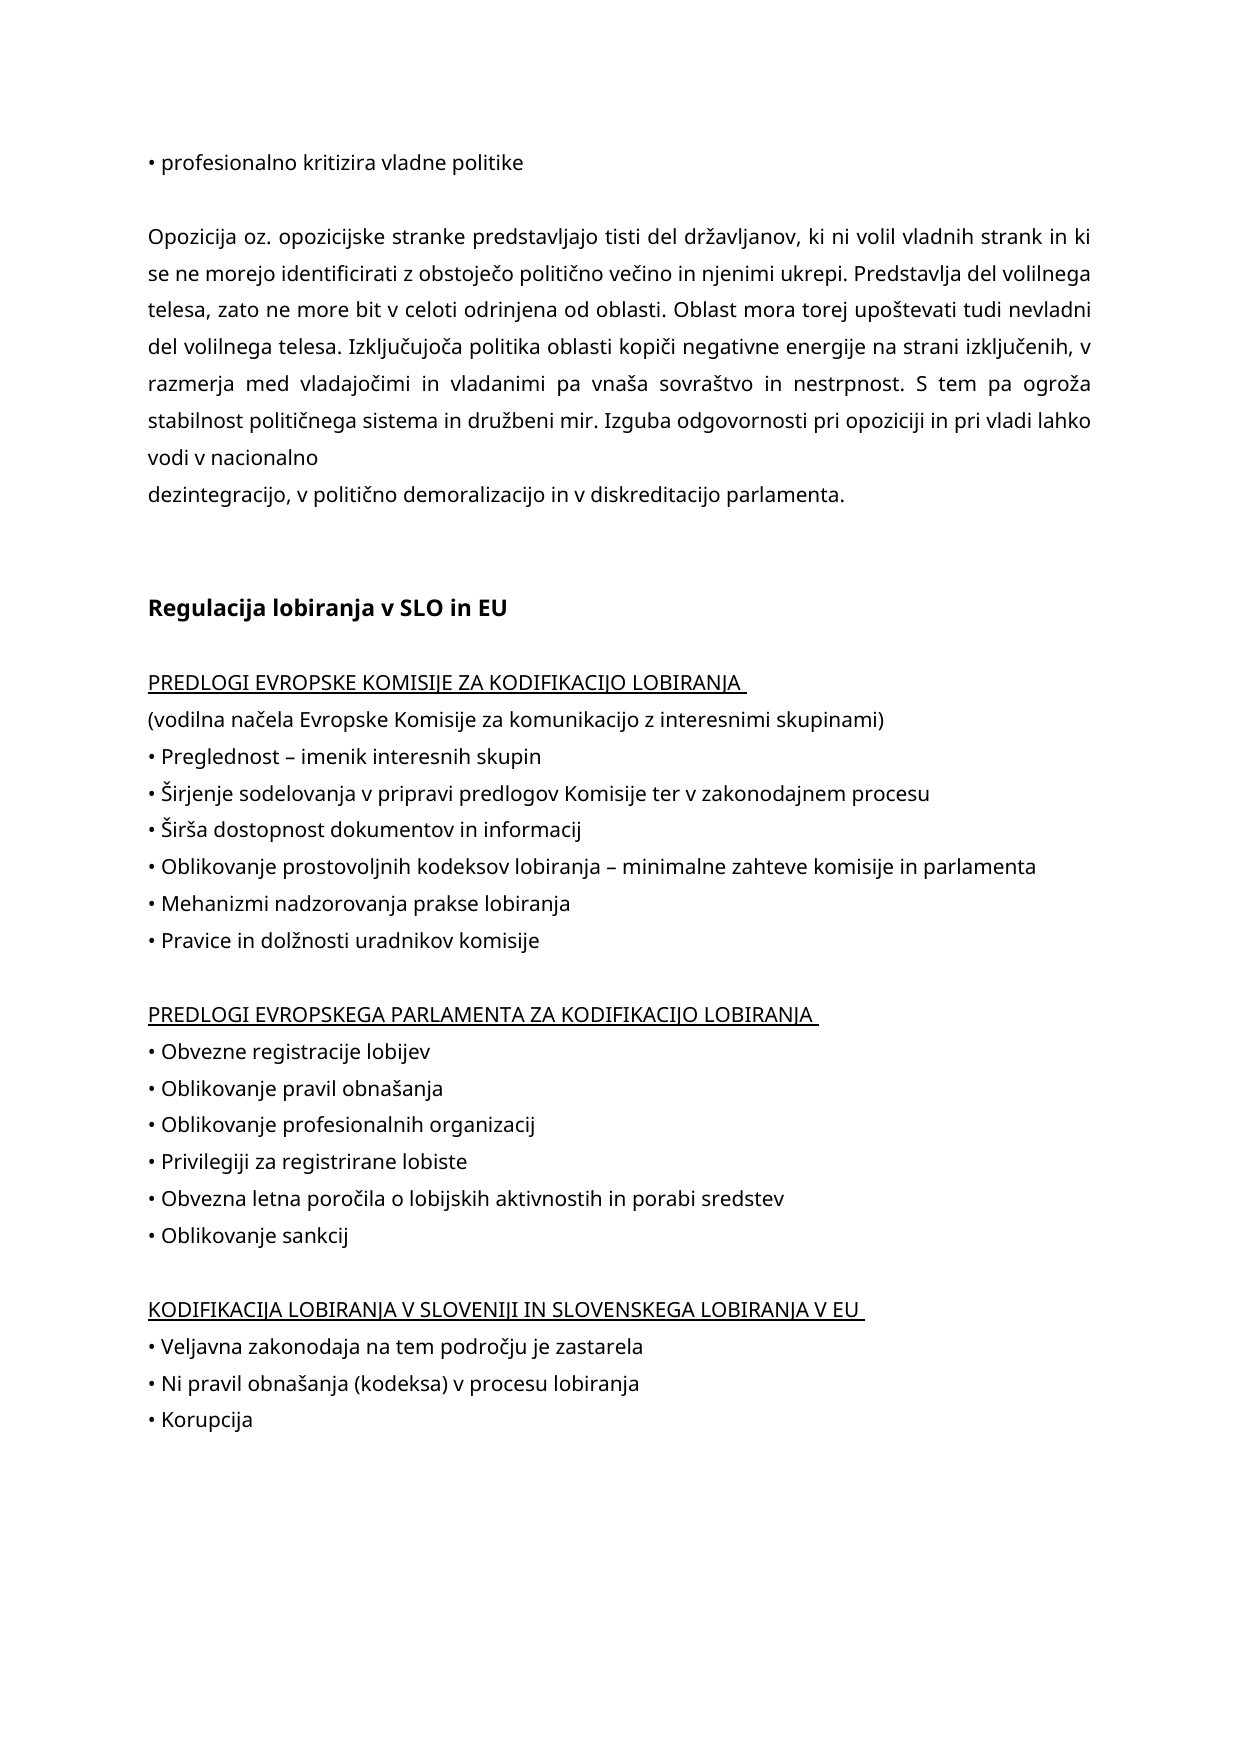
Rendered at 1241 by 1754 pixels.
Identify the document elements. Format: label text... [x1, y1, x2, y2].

text • profesionalno kritizira vladne politike [148, 148, 1093, 213]
text dezintegracijo, v politično demoralizacijo in v diskreditacijo parlamenta. Regulacija lobiranja v SLO in EU PREDLOGI EVROPSKE KOMISIJE ZA KODIFIKACIJO LOBIRANJA (vodilna načela Evropske Komisije za komunikacijo z interesnimi skupinami) • Preglednost – imenik interesnih skupin • Širjenje sodelovanja v pripravi predlogov Komisije ter v zakonodajnem procesu • Širša dostopnost dokumentov in informacij • Oblikovanje prostovoljnih kodeksov lobiranja – minimalne zahteve komisije in parlamenta • Mehanizmi nadzorovanja prakse lobiranja • Pravice in dolžnosti uradnikov komisije PREDLOGI EVROPSKEGA PARLAMENTA ZA KODIFIKACIJO LOBIRANJA • Obvezne registracije lobijev • Oblikovanje pravil obnašanja • Oblikovanje profesionalnih organizacij • Privilegiji za registrirane lobiste • Obvezna letna poročila o lobijskih aktivnostih in porabi sredstev • Oblikovanje sankcij KODIFIKACIJA LOBIRANJA V SLOVENIJI IN SLOVENSKEGA LOBIRANJA V EU • Veljavna zakonodaja na tem področju je zastarela • Ni pravil obnašanja (kodeksa) v procesu lobiranja • Korupcija [148, 480, 1093, 1471]
text Opozicija oz. opozicijske stranke predstavljajo tisti del državljanov, ki ni volil vladnih strank in ki se ne morejo identificirati z obstoječo politično večino in njenimi ukrepi. Predstavlja del volilnega telesa, zato ne more bit v celoti odrinjena od oblasti. Oblast mora torej upoštevati tudi nevladni del volilnega telesa. Izključujoča politika oblasti kopiči negativne energije na strani izključenih, v razmerja med vladajočimi in vladanimi pa vnaša sovraštvo in nestrpnost. S tem pa ogroža stabilnost političnega sistema in družbeni mir. Izguba odgovornosti pri opoziciji in pri vladi lahko vodi v nacionalno [148, 222, 1093, 472]
